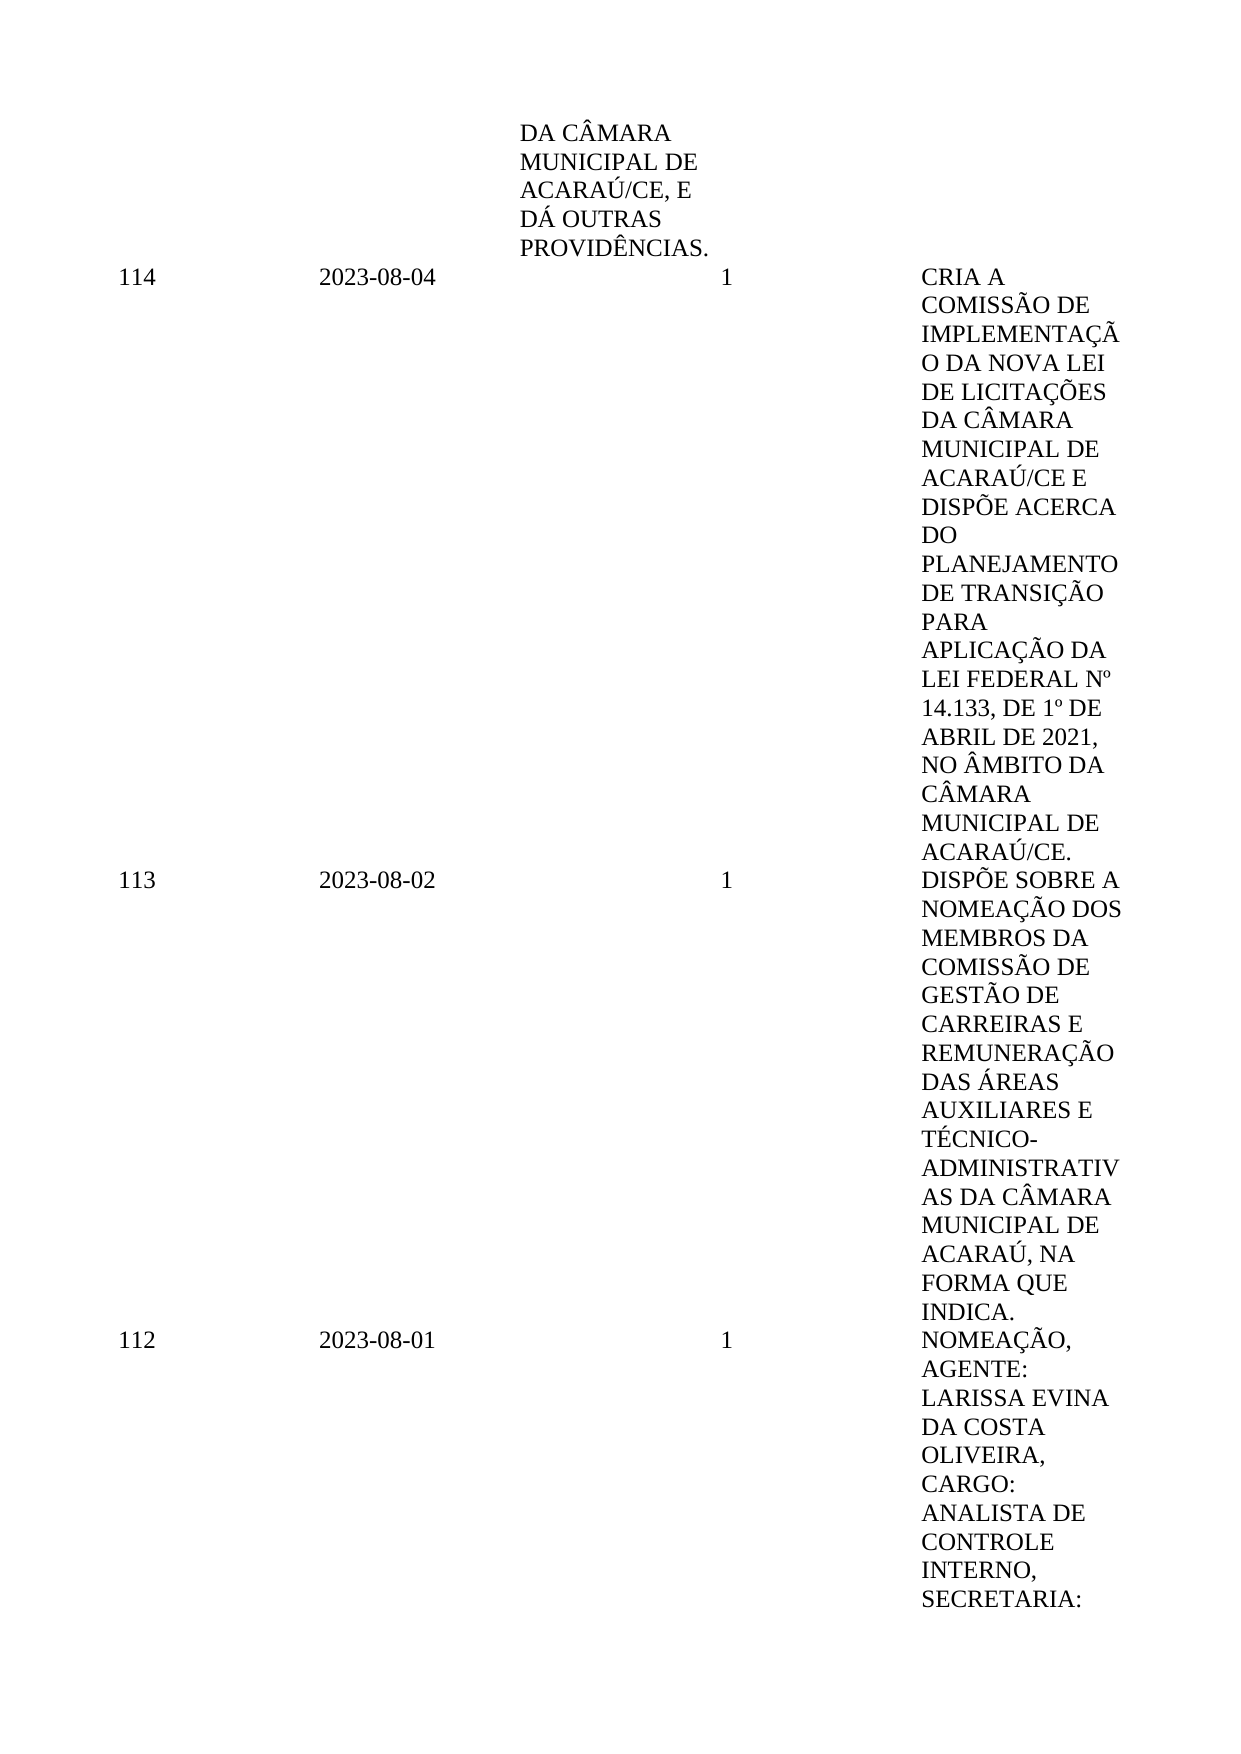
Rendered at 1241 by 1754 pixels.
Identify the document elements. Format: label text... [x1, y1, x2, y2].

table_cell [720, 118, 921, 262]
table_cell [520, 262, 720, 866]
table_cell DISPÕE SOBRE A NOMEAÇÃO DOS MEMBROS DA COMISSÃO DE GESTÃO DE CARREIRAS E REMUNERAÇÃO DAS ÁREAS AUXILIARES E TÉCNICO-ADMINISTRATIVAS DA CÂMARA MUNICIPAL DE ACARAÚ, NA FORMA QUE INDICA. [921, 866, 1122, 1326]
table_cell DA CÂMARA MUNICIPAL DE ACARAÚ/CE, E DÁ OUTRAS PROVIDÊNCIAS. [520, 118, 720, 262]
table_cell [319, 118, 519, 262]
table_cell 2023-08-02 [319, 866, 519, 1326]
table_cell 2023-08-01 [319, 1326, 519, 1613]
table_cell 1 [720, 866, 921, 1326]
table_cell [921, 118, 1122, 262]
table_cell 113 [118, 866, 319, 1326]
table_cell 1 [720, 1326, 921, 1613]
table_cell [520, 866, 720, 1326]
table_cell [520, 1326, 720, 1613]
table_cell NOMEAÇÃO, AGENTE: LARISSA EVINA DA COSTA OLIVEIRA, CARGO: ANALISTA DE CONTROLE INTERNO, SECRETARIA: [921, 1326, 1122, 1613]
table_cell 2023-08-04 [319, 262, 519, 866]
table_cell CRIA A COMISSÃO DE IMPLEMENTAÇÃO DA NOVA LEI DE LICITAÇÕES DA CÂMARA MUNICIPAL DE ACARAÚ/CE E DISPÕE ACERCA DO PLANEJAMENTO DE TRANSIÇÃO PARA APLICAÇÃO DA LEI FEDERAL Nº 14.133, DE 1º DE ABRIL DE 2021, NO ÂMBITO DA CÂMARA MUNICIPAL DE ACARAÚ/CE. [921, 262, 1122, 866]
table_cell 112 [118, 1326, 319, 1613]
table_cell [118, 118, 319, 262]
table_cell 114 [118, 262, 319, 866]
table_cell 1 [720, 262, 921, 866]
